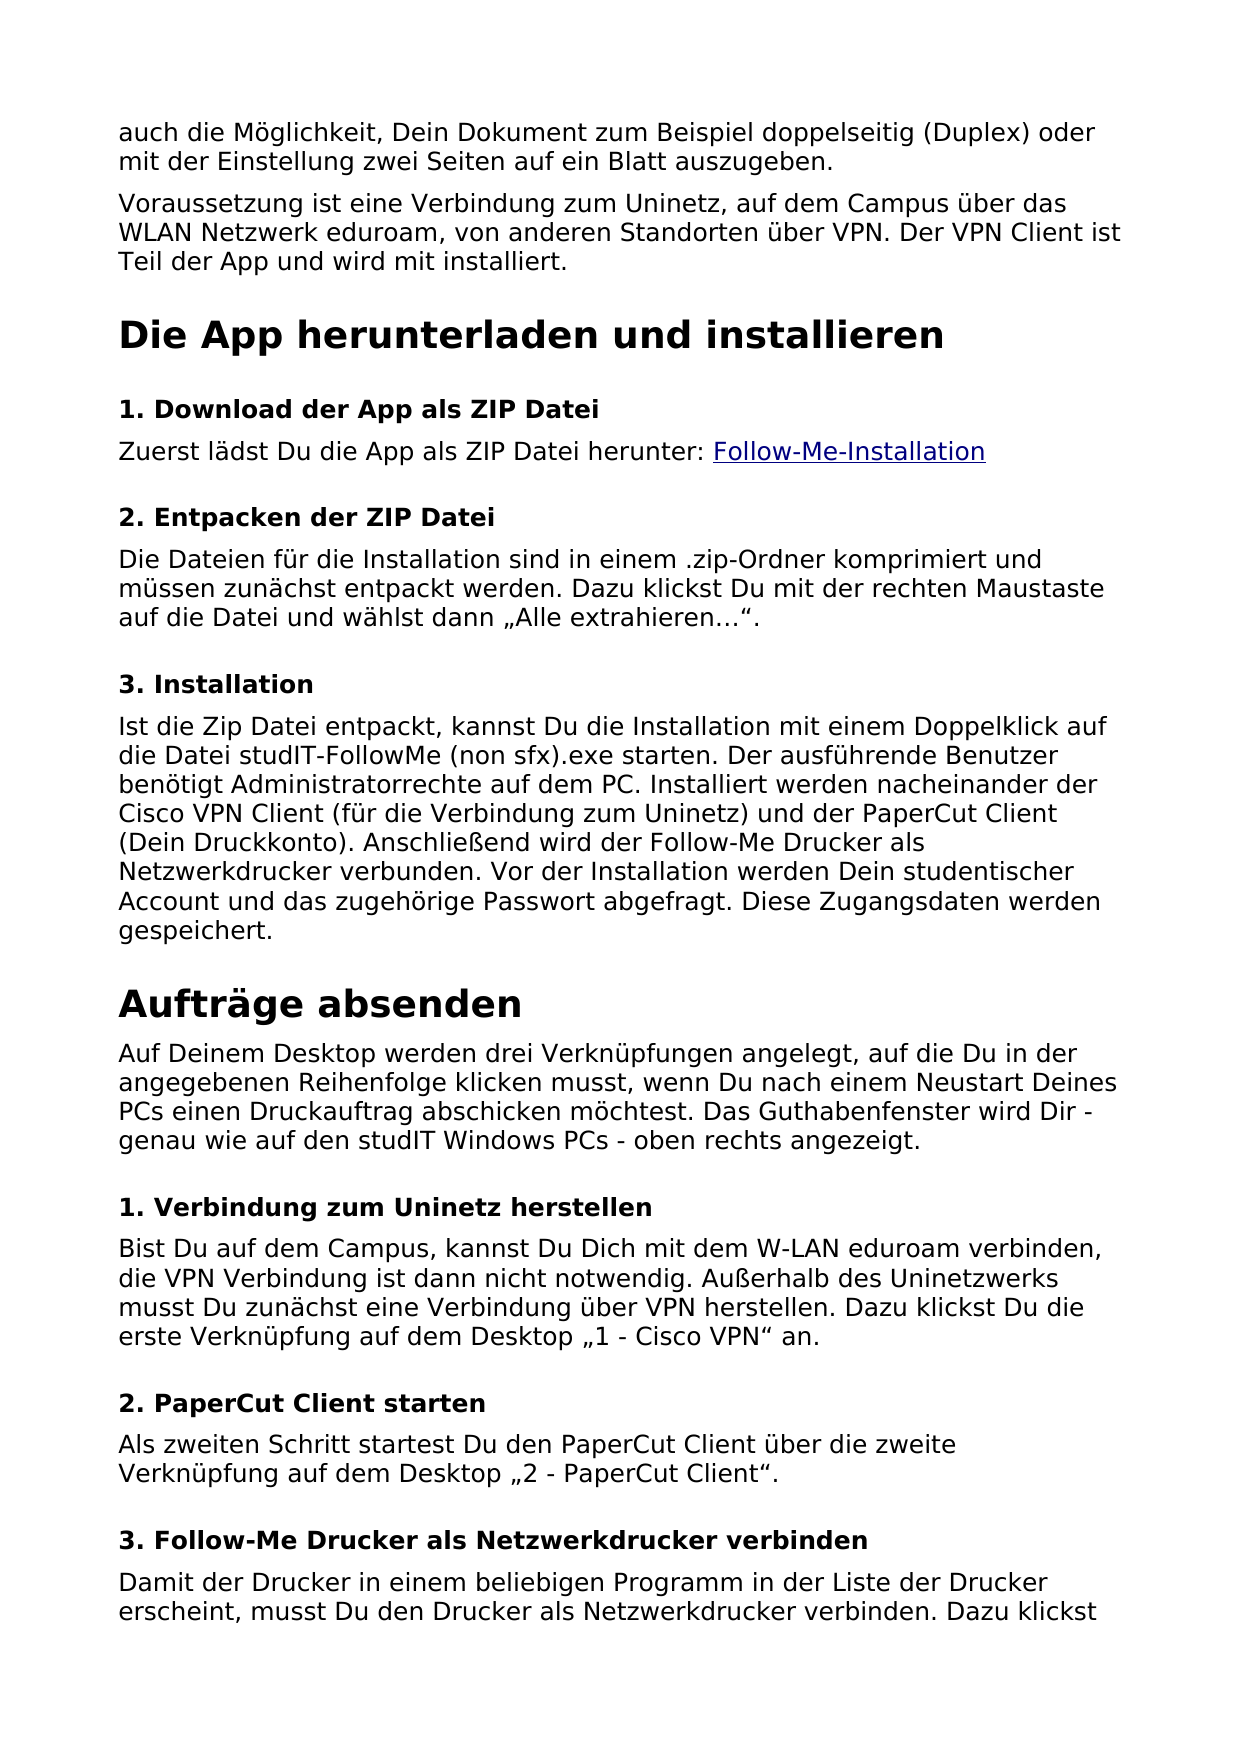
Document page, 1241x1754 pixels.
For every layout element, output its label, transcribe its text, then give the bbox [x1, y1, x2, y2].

subtitle 2. PaperCut Client starten [118, 1389, 1122, 1418]
text Bist Du auf dem Campus, kannst Du Dich mit dem W-LAN eduroam verbinden, die VPN Verbindung ist dann nicht notwendig. Außerhalb des Uninetzwerks musst Du zunächst eine Verbindung über VPN herstellen. Dazu klickst Du die erste Verknüpfung auf dem Desktop „1 - Cisco VPN“ an. [118, 1234, 1122, 1351]
subtitle 1. Verbindung zum Uninetz herstellen [118, 1193, 1122, 1222]
text Auf Deinem Desktop werden drei Verknüpfungen angelegt, auf die Du in der angegebenen Reihenfolge klicken musst, wenn Du nach einem Neustart Deines PCs einen Druckauftrag abschicken möchtest. Das Guthabenfenster wird Dir - genau wie auf den studIT Windows PCs - oben rechts angezeigt. [118, 1039, 1122, 1155]
text Ist die Zip Datei entpackt, kannst Du die Installation mit einem Doppelklick auf die Datei studIT-FollowMe (non sfx).exe starten. Der ausführende Benutzer benötigt Administratorrechte auf dem PC. Installiert werden nacheinander der Cisco VPN Client (für die Verbindung zum Uninetz) und der PaperCut Client (Dein Druckkonto). Anschließend wird der Follow-Me Drucker als Netzwerkdrucker verbunden. Vor der Installation werden Dein studentischer Account und das zugehörige Passwort abgefragt. Diese Zugangsdaten werden gespeichert. [118, 712, 1122, 945]
text Die Dateien für die Installation sind in einem .zip-Ordner komprimiert und müssen zunächst entpackt werden. Dazu klickst Du mit der rechten Maustaste auf die Datei und wählst dann „Alle extrahieren…“. [118, 545, 1122, 633]
text auch die Möglichkeit, Dein Dokument zum Beispiel doppelseitig (Duplex) oder mit der Einstellung zwei Seiten auf ein Blatt auszugeben. [118, 118, 1122, 176]
subtitle Die App herunterladen und installieren [118, 314, 1122, 358]
text Als zweiten Schritt startest Du den PaperCut Client über die zweite Verknüpfung auf dem Desktop „2 - PaperCut Client“. [118, 1430, 1122, 1489]
subtitle 3. Follow-Me Drucker als Netzwerkdrucker verbinden [118, 1526, 1122, 1555]
subtitle 1. Download der App als ZIP Datei [118, 395, 1122, 424]
subtitle Aufträge absenden [118, 983, 1122, 1026]
text Zuerst lädst Du die App als ZIP Datei herunter: Follow-Me-Installation [118, 437, 1122, 466]
text Damit der Drucker in einem beliebigen Programm in der Liste der Drucker erscheint, musst Du den Drucker als Netzwerkdrucker verbinden. Dazu klickst [118, 1568, 1122, 1626]
subtitle 2. Entpacken der ZIP Datei [118, 503, 1122, 533]
text Voraussetzung ist eine Verbindung zum Uninetz, auf dem Campus über das WLAN Netzwerk eduroam, von anderen Standorten über VPN. Der VPN Client ist Teil der App und wird mit installiert. [118, 189, 1122, 276]
subtitle 3. Installation [118, 670, 1122, 699]
